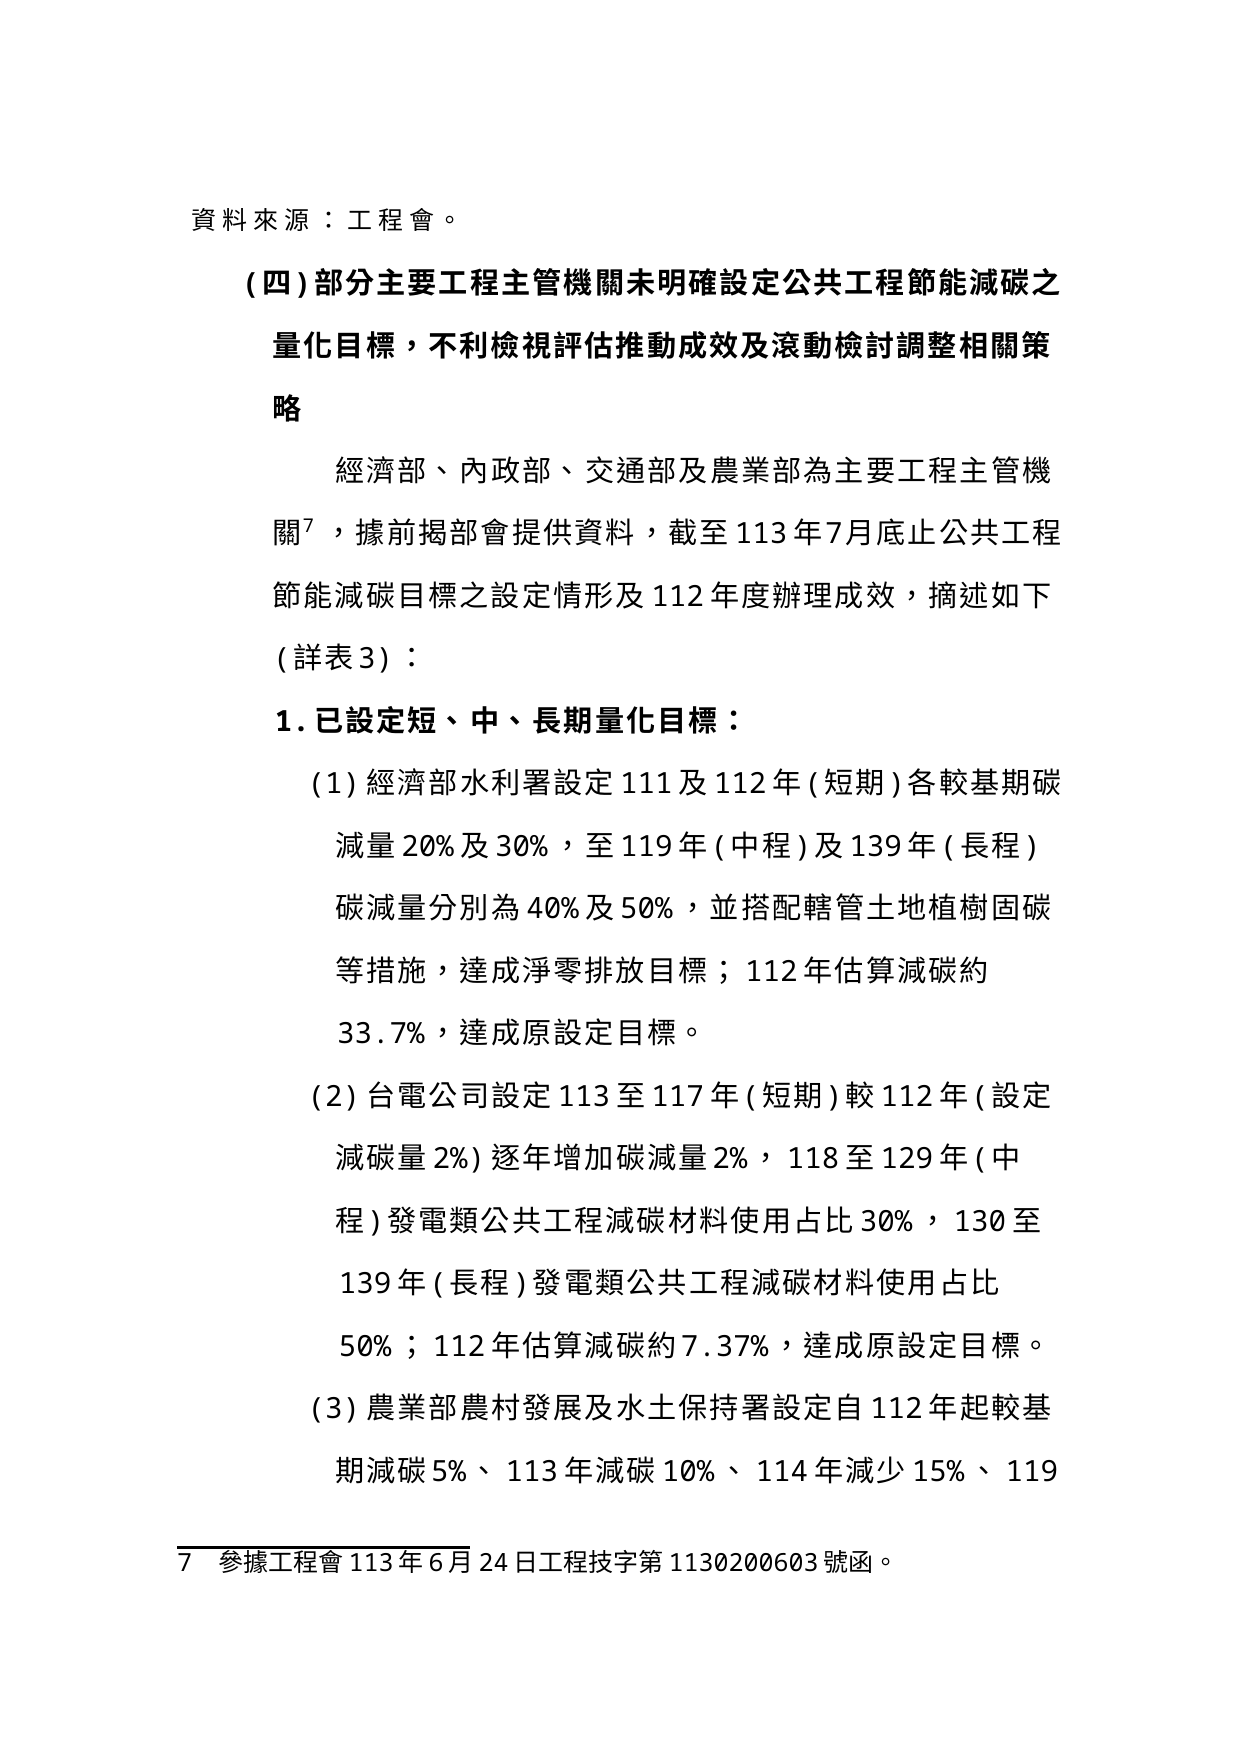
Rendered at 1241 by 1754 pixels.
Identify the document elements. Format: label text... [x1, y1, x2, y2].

text 1.已設定短、中、長期量化目標： [266, 677, 1063, 740]
text 經濟部、內政部、交通部及農業部為主要工程主管機關，據前揭部會提供資料，截至113年7月底止公共工程節能減碳目標之設定情形及112年度辦理成效，摘述如下(詳表3)： [266, 427, 1063, 677]
text (1)經濟部水利署設定111及112年(短期)各較基期碳減量20%及30%，至119年(中程)及139年(長程)碳減量分別為40%及50%，並搭配轄管土地植樹固碳等措施，達成淨零排放目標；112年估算減碳約33.7%，達成原設定目標。 [295, 740, 1063, 1052]
text (2)台電公司設定113至117年(短期)較112年(設定減碳量2%)逐年增加碳減量2%，118至129年(中程)發電類公共工程減碳材料使用占比30%，130至139年(長程)發電類公共工程減碳材料使用占比50%；112年估算減碳約7.37%，達成原設定目標。 [295, 1052, 1063, 1365]
text (3)農業部農村發展及水土保持署設定自112年起較基期減碳5%、113年減碳10%、114年減少15%、119 [295, 1365, 1063, 1490]
text 參據工程會113年6月24日工程技字第1130200603號函。 [177, 1548, 1063, 1577]
text (四)部分主要工程主管機關未明確設定公共工程節能減碳之量化目標，不利檢視評估推動成效及滾動檢討調整相關策略 [236, 240, 1063, 427]
text 資料來源：工程會。 [178, 177, 1063, 240]
